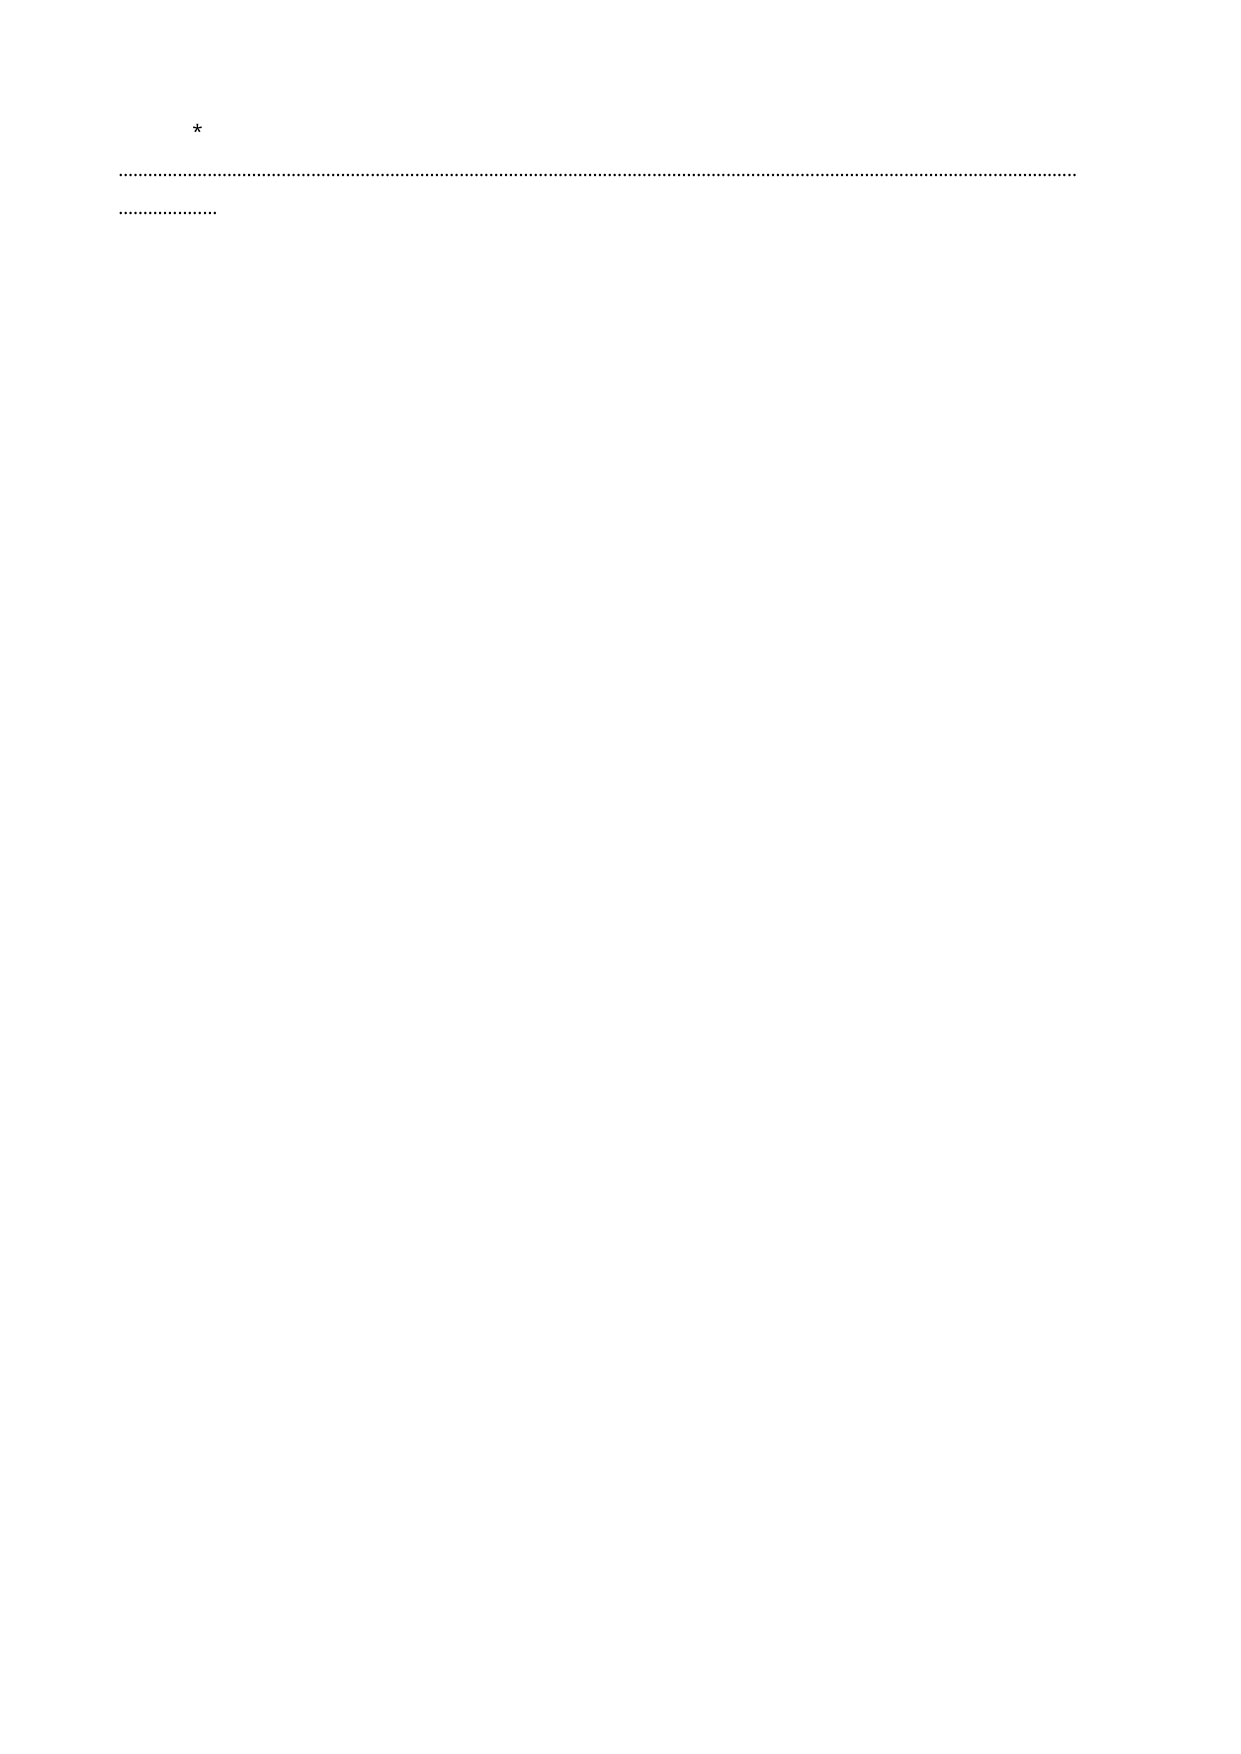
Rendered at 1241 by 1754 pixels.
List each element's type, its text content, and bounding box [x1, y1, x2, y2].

text * …………………………………………………………………………………………………………………………………………………………………………..……………..… [118, 118, 1122, 220]
